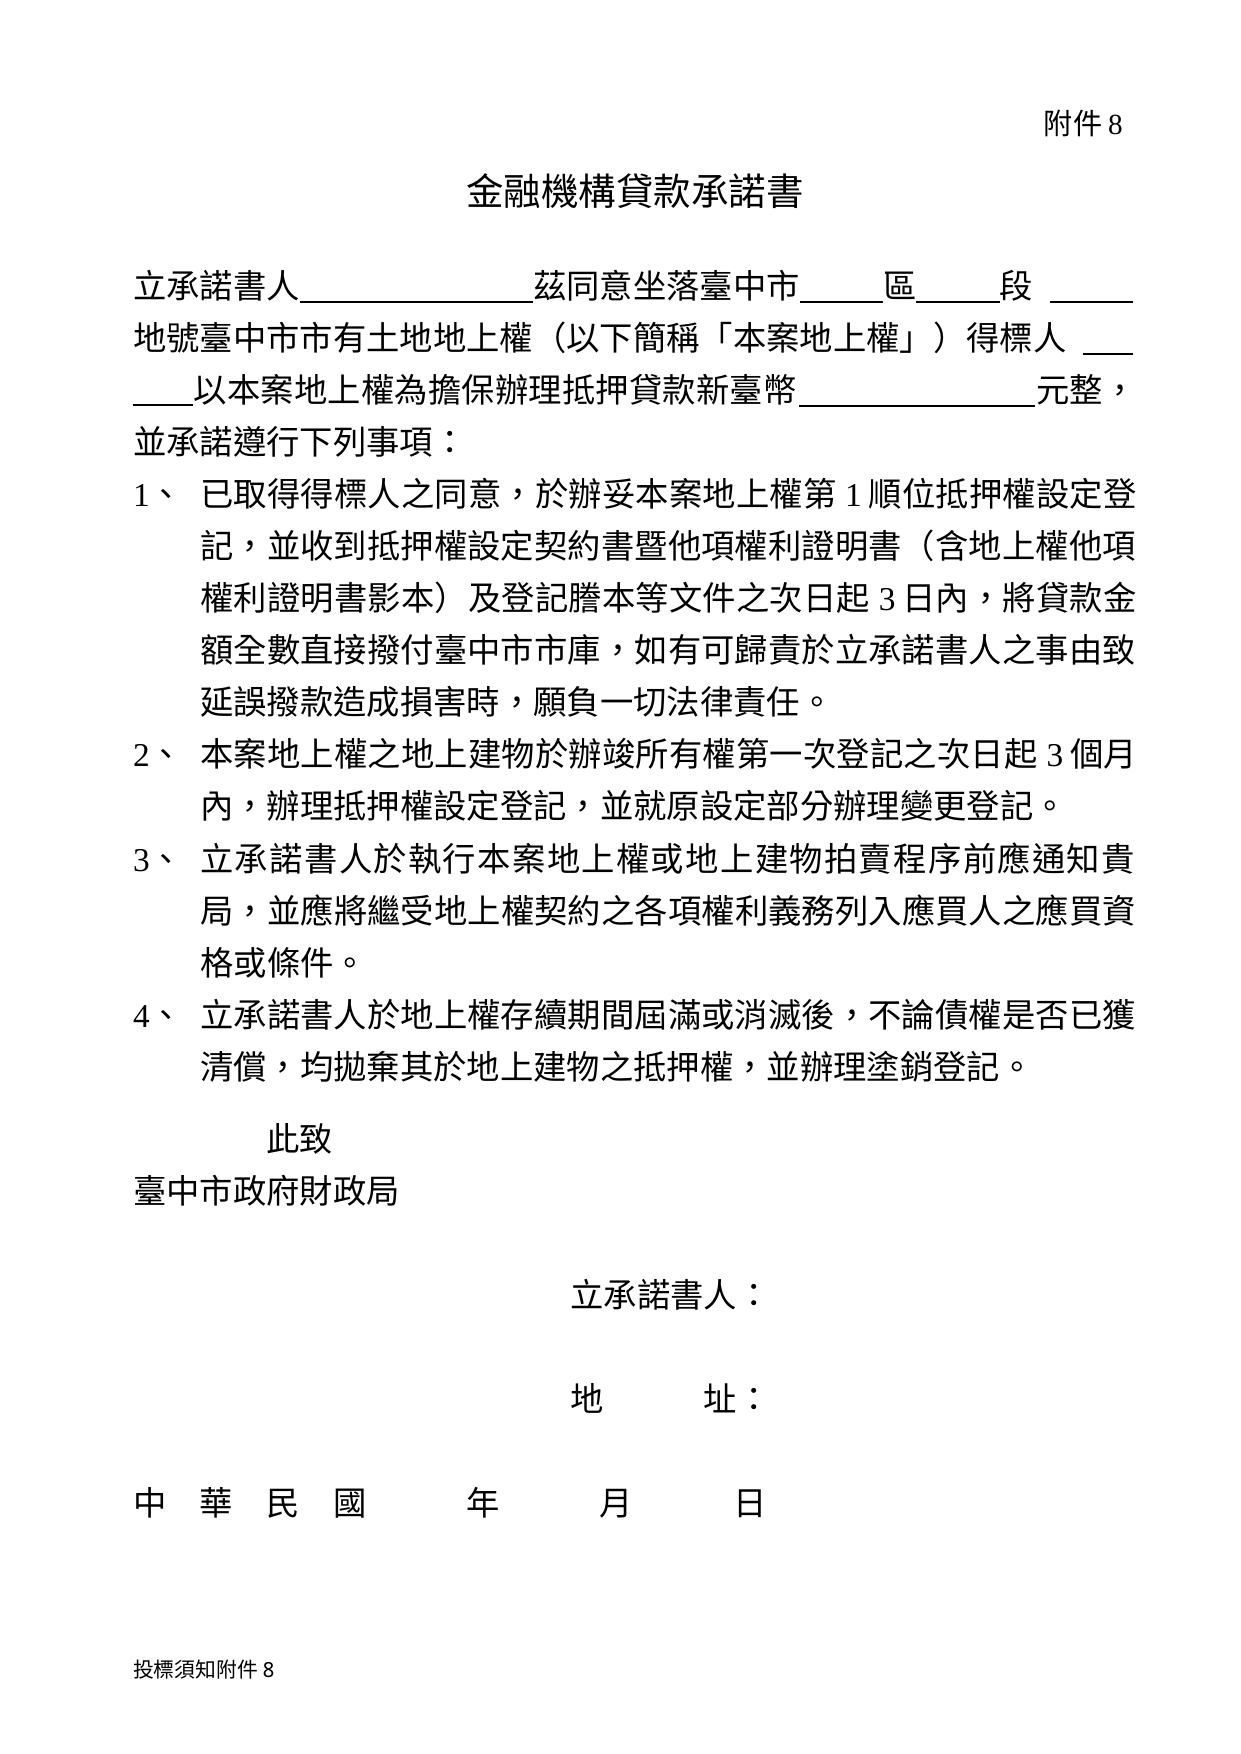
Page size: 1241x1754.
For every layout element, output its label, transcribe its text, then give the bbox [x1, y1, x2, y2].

list 本案地上權之地上建物於辦竣所有權第一次登記之次日起3個月內，辦理抵押權設定登記，並就原設定部分辦理變更登記。 [133, 724, 1137, 828]
list 立承諾書人於地上權存續期間屆滿或消滅後，不論債權是否已獲清償，均拋棄其於地上建物之抵押權，並辦理塗銷登記。 [133, 985, 1137, 1089]
text 臺中市政府財政局 [133, 1161, 1137, 1213]
text 立承諾書人 茲同意坐落臺中市 區 段 地號臺中市市有土地地上權（以下簡稱「本案地上權」）得標人 [133, 256, 1137, 360]
list 立承諾書人於執行本案地上權或地上建物拍賣程序前應通知貴局，並應將繼受地上權契約之各項權利義務列入應買人之應買資格或條件。 [133, 828, 1137, 985]
text 金融機構貸款承諾書 [133, 162, 1137, 216]
list 已取得得標人之同意，於辦妥本案地上權第1順位抵押權設定登記，並收到抵押權設定契約書暨他項權利證明書（含地上權他項權利證明書影本）及登記謄本等文件之次日起3日內，將貸款金額全數直接撥付臺中市市庫，如有可歸責於立承諾書人之事由致延誤撥款造成損害時，願負一切法律責任。 [133, 464, 1137, 724]
text 立承諾書人： [570, 1265, 1137, 1317]
text 此致 [133, 1109, 1137, 1161]
text 地 址： [570, 1369, 1137, 1421]
text 中 華 民 國 年 月 日 [133, 1473, 1137, 1525]
text 附件8 [133, 106, 1137, 142]
text 以本案地上權為擔保辦理抵押貸款新臺幣 元整，並承諾遵行下列事項： [133, 360, 1137, 464]
